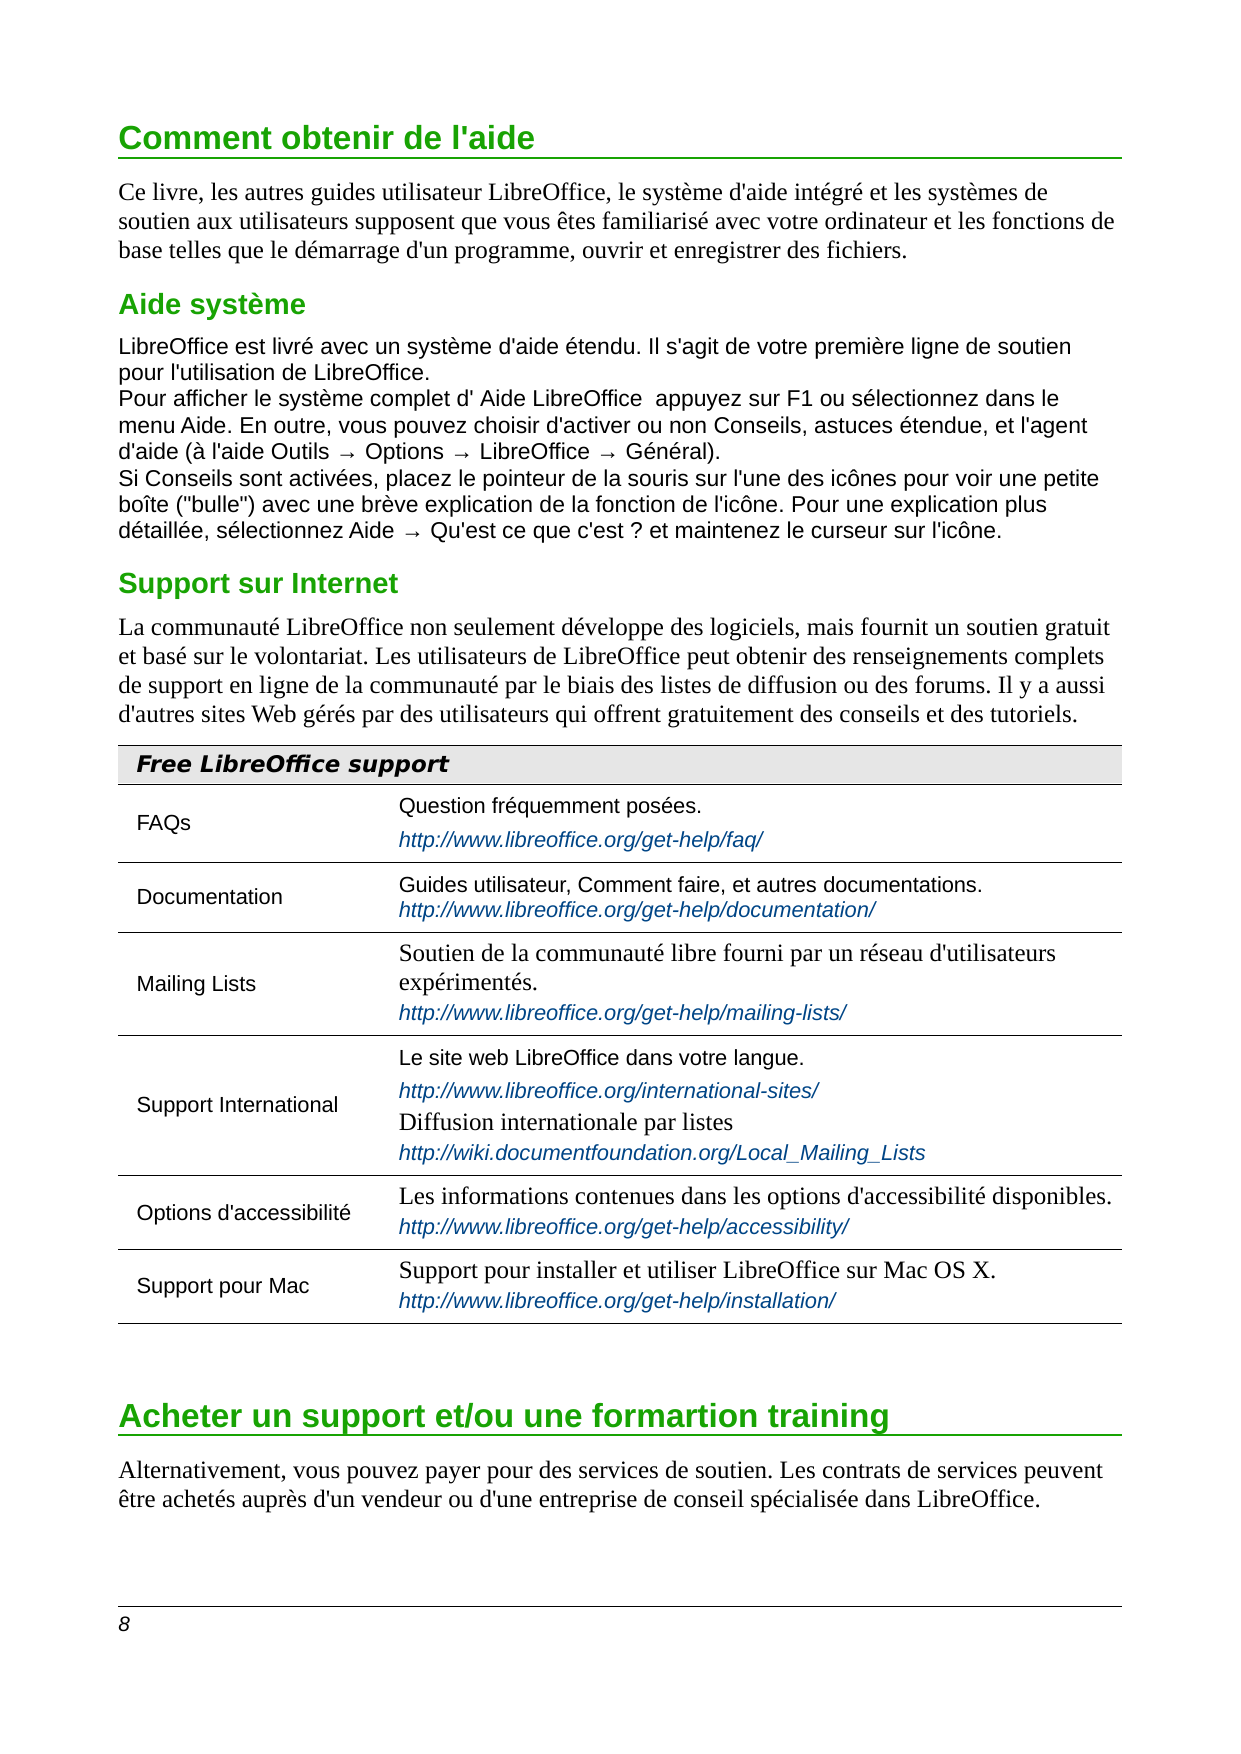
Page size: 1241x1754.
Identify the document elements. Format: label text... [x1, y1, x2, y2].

table_cell Guides utilisateur, Comment faire, et autres documentations. http://www.libreoffice.org/get-help/documentation/ [380, 863, 1122, 932]
subtitle Aide système [118, 287, 1122, 320]
subtitle Support sur Internet [118, 567, 1122, 600]
table_cell Soutien de la communauté libre fourni par un réseau d'utilisateurs expérimentés. http://www.libreoffice.org/get-help/mailing-lists/ [380, 933, 1122, 1034]
table_cell Le site web LibreOffice dans votre langue. http://www.libreoffice.org/international-sites/ Diffusion internationale par listes http://wiki.documentfoundation.org/Local_Mailing_Lists [380, 1036, 1122, 1175]
table_cell Documentation [118, 863, 380, 932]
subtitle Comment obtenir de l'aide [118, 118, 1122, 157]
table_cell Mailing Lists [118, 933, 380, 1034]
text Ce livre, les autres guides utilisateur LibreOffice, le système d'aide intégré et les systèmes de soutien aux utilisateurs supposent que vous êtes familiarisé avec votre ordinateur et les fonctions de base telles que le démarrage d'un programme, ouvrir et enregistrer des fichiers. [118, 177, 1122, 264]
table_cell Support International [118, 1036, 380, 1175]
table_cell Support pour Mac [118, 1250, 380, 1323]
text La communauté LibreOffice non seulement développe des logiciels, mais fournit un soutien gratuit et basé sur le volontariat. Les utilisateurs de LibreOffice peut obtenir des renseignements complets de support en ligne de la communauté par le biais des listes de diffusion ou des forums. Il y a aussi d'autres sites Web gérés par des utilisateurs qui offrent gratuitement des conseils et des tutoriels. [118, 612, 1122, 727]
text Alternativement, vous pouvez payer pour des services de soutien. Les contrats de services peuvent être achetés auprès d'un vendeur ou d'une entreprise de conseil spécialisée dans LibreOffice. [118, 1455, 1122, 1513]
table_cell Question fréquemment posées. http://www.libreoffice.org/get-help/faq/ [380, 785, 1122, 862]
text LibreOffice est livré avec un système d'aide étendu. Il s'agit de votre première ligne de soutien pour l'utilisation de LibreOffice. Pour afficher le système complet d' Aide LibreOffice appuyez sur F1 ou sélectionnez dans le menu Aide. En outre, vous pouvez choisir d'activer ou non Conseils, astuces étendue, et l'agent d'aide (à l'aide Outils → Options → LibreOffice → Général). Si Conseils sont activées, placez le pointeur de la souris sur l'une des icônes pour voir une petite boîte ("bulle") avec une brève explication de la fonction de l'icône. Pour une explication plus détaillée, sélectionnez Aide → Qu'est ce que c'est ? et maintenez le curseur sur l'icône. [118, 333, 1122, 543]
subtitle Acheter un support et/ou une formartion training [118, 1396, 1122, 1434]
table_cell Options d'accessibilité [118, 1176, 380, 1249]
table_header Free LibreOffice support [118, 746, 1122, 783]
table_cell Les informations contenues dans les options d'accessibilité disponibles. http://www.libreoffice.org/get-help/accessibility/ [380, 1176, 1122, 1249]
table_cell FAQs [118, 785, 380, 862]
table_cell Support pour installer et utiliser LibreOffice sur Mac OS X. http://www.libreoffice.org/get-help/installation/ [380, 1250, 1122, 1323]
